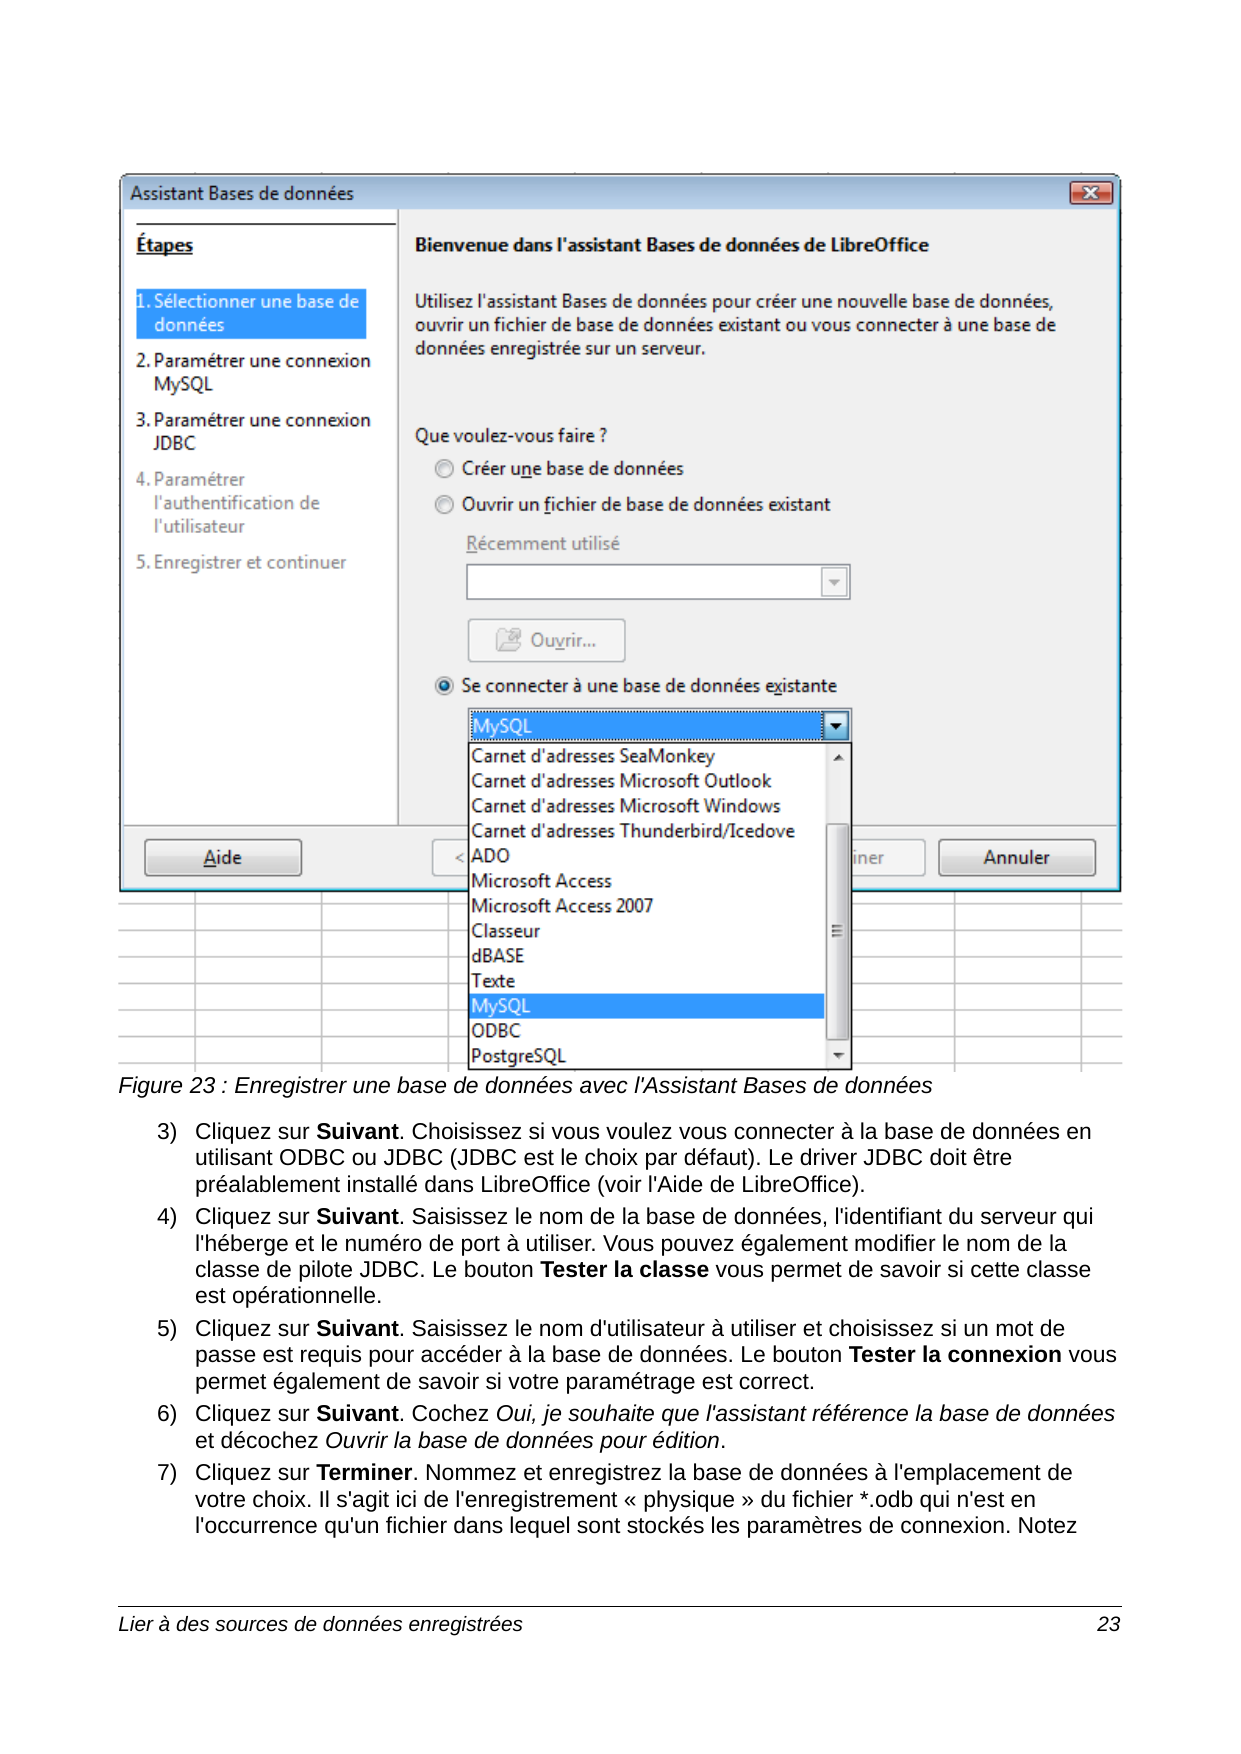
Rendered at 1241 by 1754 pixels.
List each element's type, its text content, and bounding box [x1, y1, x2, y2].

list Cliquez sur Suivant. Choisissez si vous voulez vous connecter à la base de données en utilisant ODBC ou JDBC (JDBC est le choix par défaut). Le driver JDBC doit être préalablement installé dans LibreOffice (voir l'Aide de LibreOffice). [177, 1118, 1122, 1197]
list Cliquez sur Suivant. Saisissez le nom d'utilisateur à utiliser et choisissez si un mot de passe est requis pour accéder à la base de données. Le bouton Tester la connexion vous permet également de savoir si votre paramétrage est correct. [177, 1315, 1122, 1394]
list Cliquez sur Suivant. Cochez Oui, je souhaite que l'assistant référence la base de données et décochez Ouvrir la base de données pour édition. [177, 1400, 1122, 1453]
picture [118, 172, 1123, 1072]
list Cliquez sur Terminer. Nommez et enregistrez la base de données à l'emplacement de votre choix. Il s'agit ici de l'enregistrement « physique » du fichier *.odb qui n'est en l'occurrence qu'un fichier dans lequel sont stockés les paramètres de connexion. Notez [177, 1459, 1122, 1538]
text Figure 23 : Enregistrer une base de données avec l'Assistant Bases de données [118, 1072, 1122, 1098]
list Cliquez sur Suivant. Saisissez le nom de la base de données, l'identifiant du serveur qui l'héberge et le numéro de port à utiliser. Vous pouvez également modifier le nom de la classe de pilote JDBC. Le bouton Tester la classe vous permet de savoir si cette classe est opérationnelle. [177, 1203, 1122, 1309]
